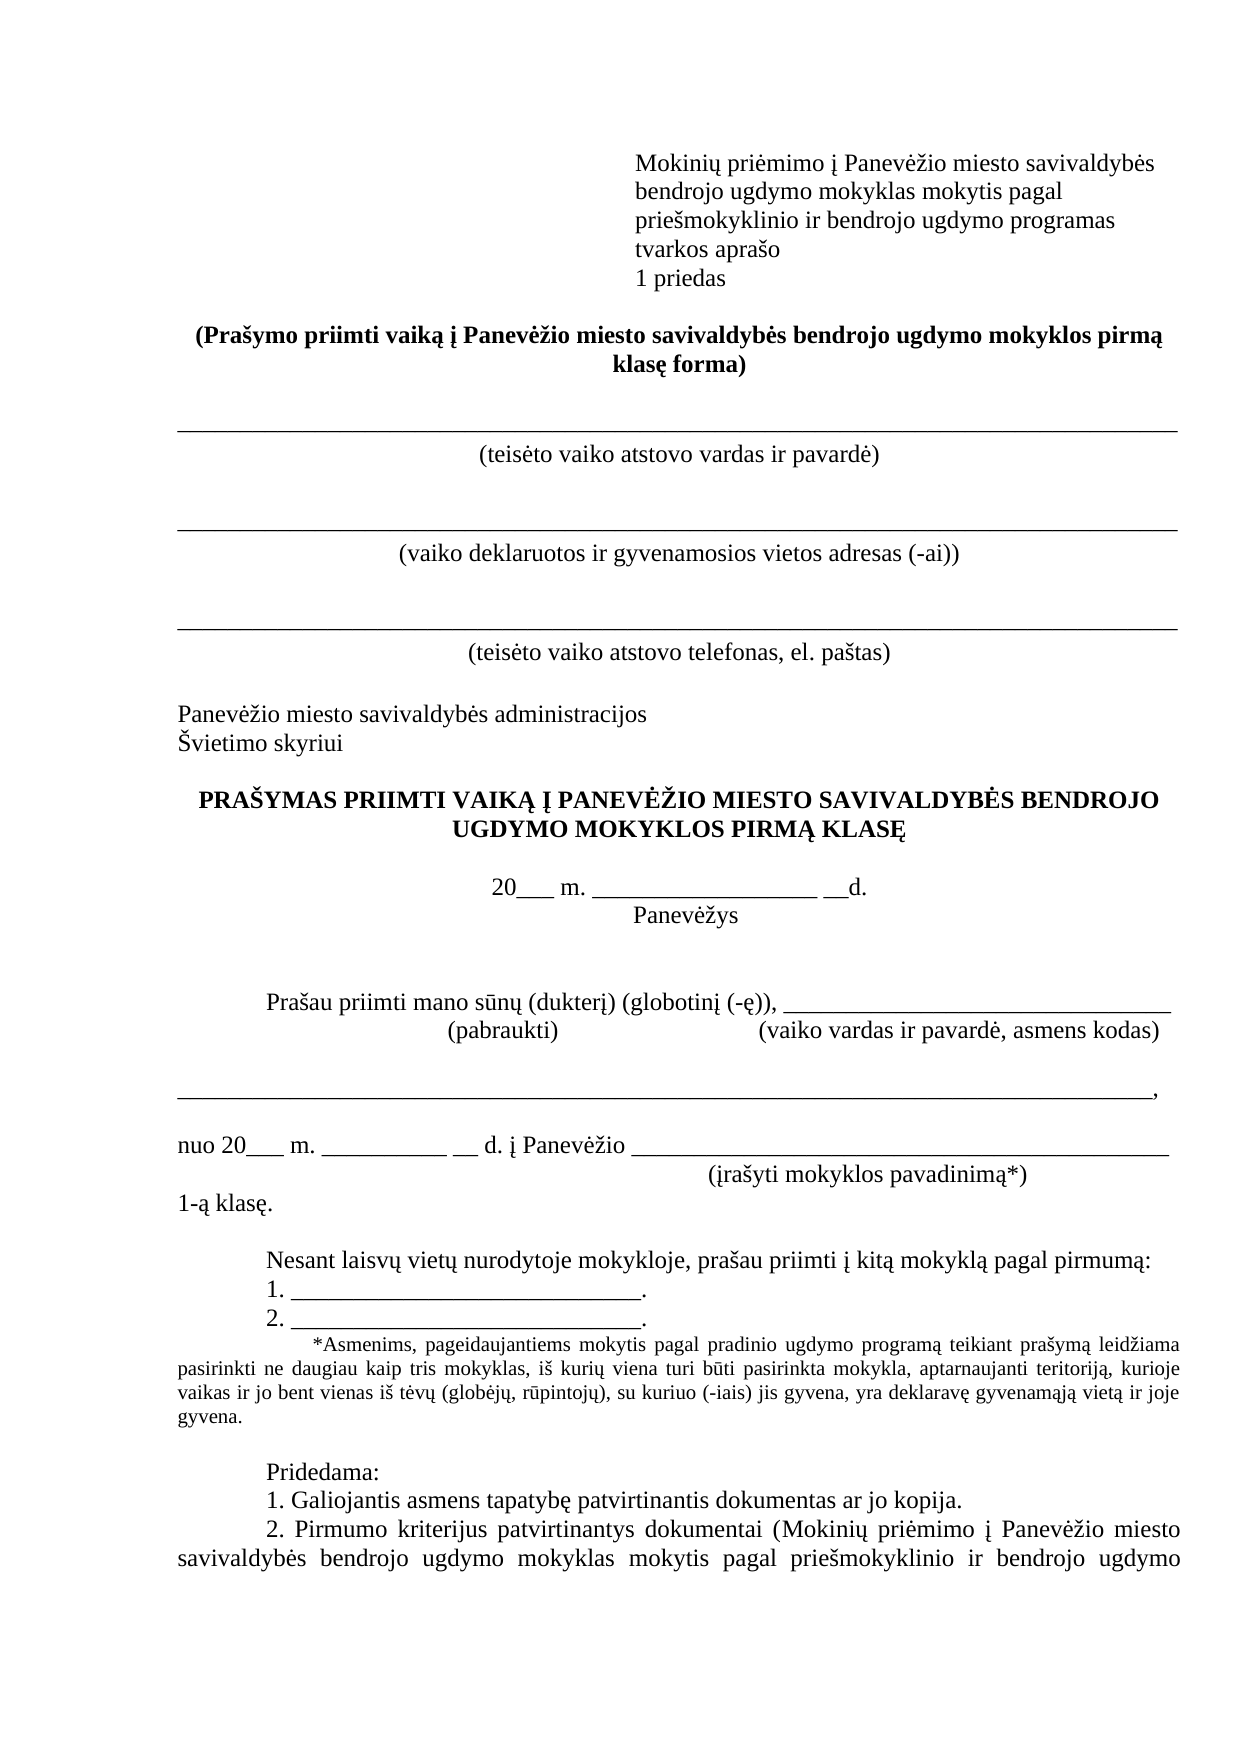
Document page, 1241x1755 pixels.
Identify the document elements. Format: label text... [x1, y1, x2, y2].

text 1-ą klasę. [177, 1188, 1181, 1217]
text ________________________________________________________________________________ [177, 406, 1181, 435]
text ________________________________________________________________________________ [177, 604, 1181, 633]
text Prašau priimti mano sūnų (dukterį) (globotinį (-ę)), _______________________________ [177, 987, 1181, 1016]
text 20___ m. __________________ __d. [177, 872, 1181, 901]
text priešmokyklinio ir bendrojo ugdymo programas [635, 205, 1181, 234]
text 2. ____________________________. [177, 1303, 1181, 1332]
text (teisėto vaiko atstovo telefonas, el. paštas) [177, 637, 1181, 666]
text Pridedama: [177, 1457, 1181, 1486]
text (teisėto vaiko atstovo vardas ir pavardė) [177, 439, 1181, 468]
text tvarkos aprašo [635, 234, 1181, 263]
text Nesant laisvų vietų nurodytoje mokykloje, prašau priimti į kitą mokyklą pagal pirmumą: [177, 1246, 1181, 1274]
text (Prašymo priimti vaiką į Panevėžio miesto savivaldybės bendrojo ugdymo mokyklos pirmą klasę forma) [177, 320, 1181, 378]
text 1 priedas [635, 263, 1181, 291]
text nuo 20___ m. __________ __ d. į Panevėžio ___________________________________________ (įrašyti mokyklos pavadinimą*) [177, 1131, 1181, 1188]
text ______________________________________________________________________________, [177, 1073, 1181, 1102]
text ________________________________________________________________________________ [177, 505, 1181, 534]
text Mokinių priėmimo į Panevėžio miesto savivaldybės [635, 148, 1181, 176]
text Panevėžio miesto savivaldybės administracijos [177, 699, 1181, 728]
text (vaiko deklaruotos ir gyvenamosios vietos adresas (-ai)) [177, 538, 1181, 567]
text 1. Galiojantis asmens tapatybę patvirtinantis dokumentas ar jo kopija. [177, 1486, 1181, 1514]
text Panevėžys [177, 901, 1181, 929]
text 2. Pirmumo kriterijus patvirtinantys dokumentai (Mokinių priėmimo į Panevėžio miesto savivaldybės bendrojo ugdymo mokyklas mokytis pagal priešmokyklinio ir bendrojo ugdymo [177, 1514, 1181, 1572]
text PRAŠYMAS PRIIMTI VAIKĄ Į PANEVĖŽIO MIESTO SAVIVALDYBĖS BENDROJO UGDYMO MOKYKLOS PIRMĄ KLASĘ [177, 786, 1181, 843]
text Švietimo skyriui [177, 728, 1181, 757]
text bendrojo ugdymo mokyklas mokytis pagal [635, 176, 1181, 205]
text *Asmenims, pageidaujantiems mokytis pagal pradinio ugdymo programą teikiant prašymą leidžiama pasirinkti ne daugiau kaip tris mokyklas, iš kurių viena turi būti pasirinkta mokykla, aptarnaujanti teritoriją, kurioje vaikas ir jo bent vienas iš tėvų (globėjų, rūpintojų), su kuriuo (-iais) jis gyvena, yra deklaravę gyvenamąją vietą ir joje gyvena. [177, 1332, 1181, 1428]
text 1. ____________________________. [177, 1274, 1181, 1303]
text (pabraukti) (vaiko vardas ir pavardė, asmens kodas) [447, 1016, 1181, 1044]
